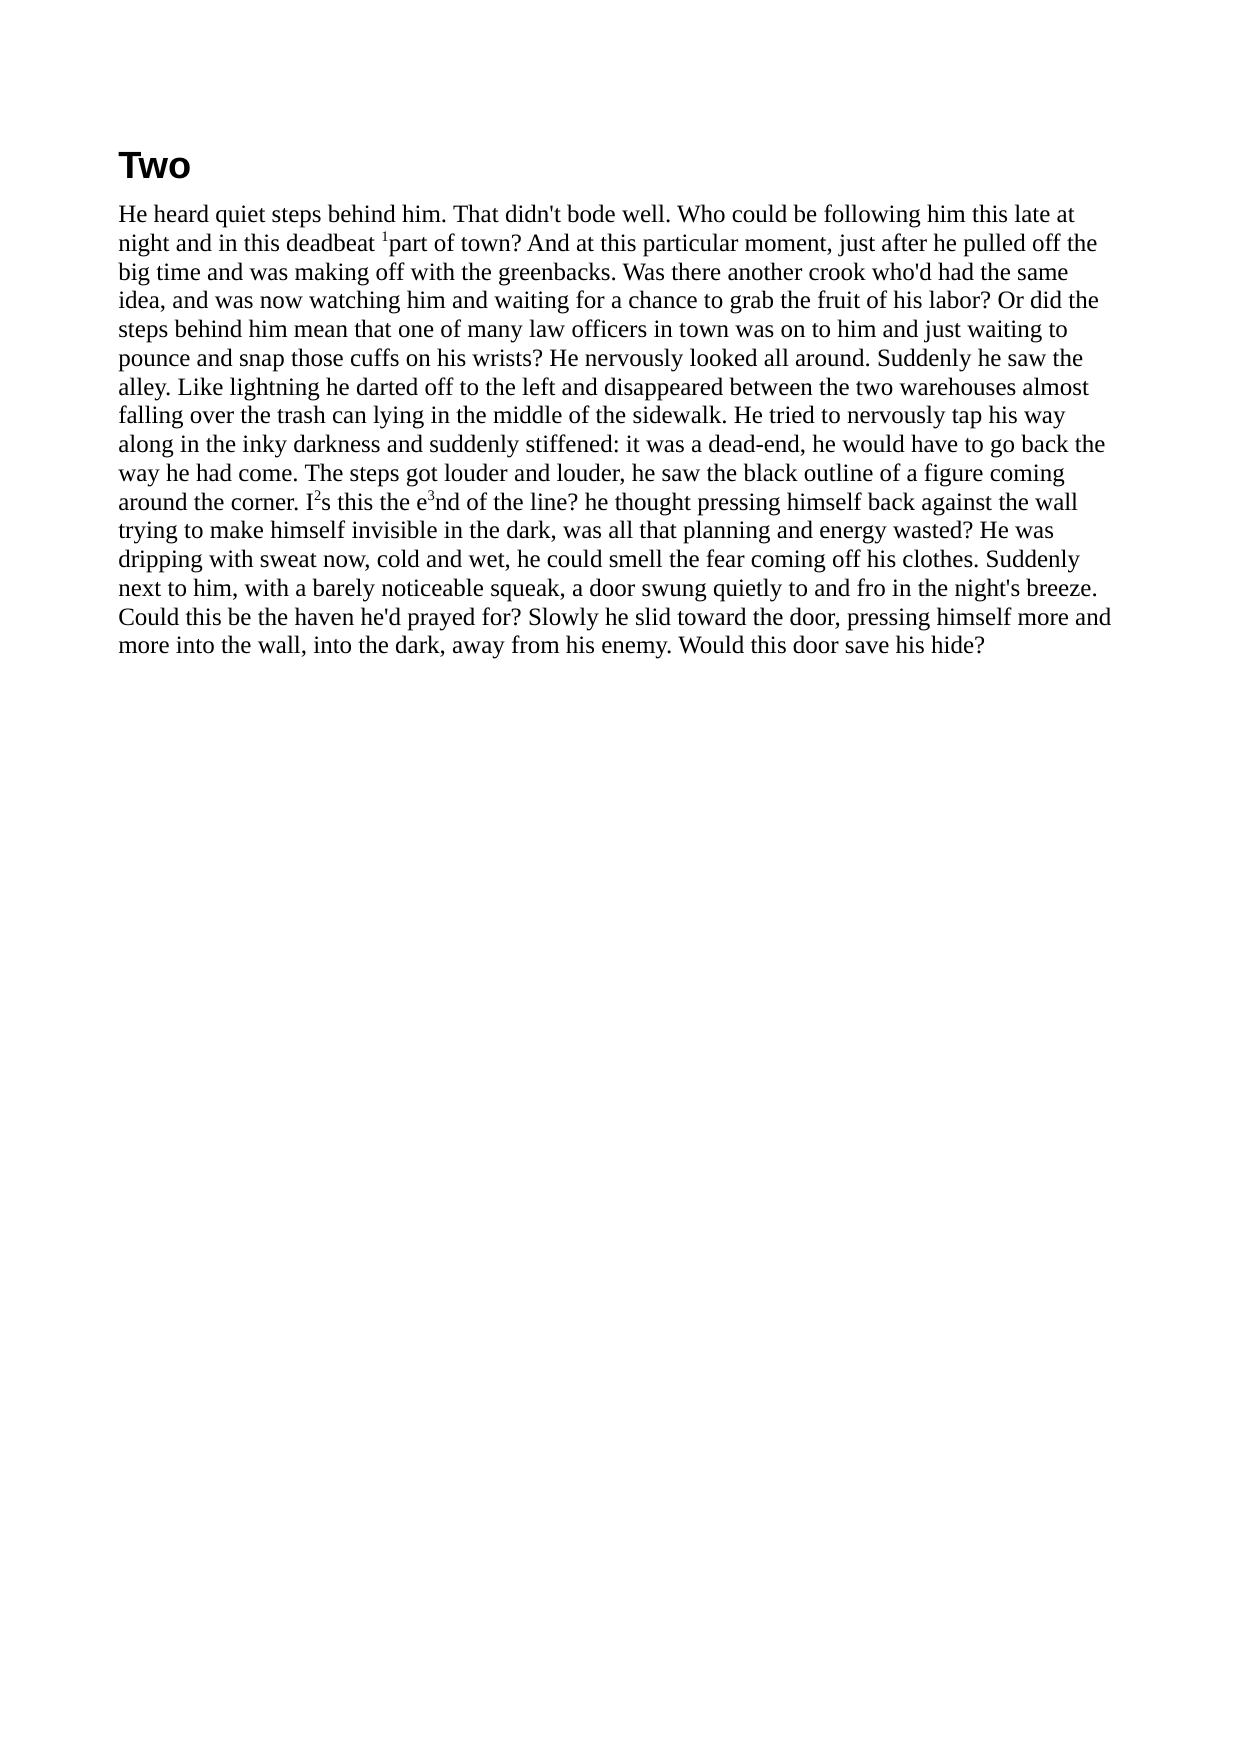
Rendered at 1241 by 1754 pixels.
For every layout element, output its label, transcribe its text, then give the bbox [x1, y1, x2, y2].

subtitle Two [118, 143, 1122, 187]
text He heard quiet steps behind him. That didn't bode well. Who could be following him this late at night and in this deadbeat part of town? And at this particular moment, just after he pulled off the big time and was making off with the greenbacks. Was there another crook who'd had the same idea, and was now watching him and waiting for a chance to grab the fruit of his labor? Or did the steps behind him mean that one of many law officers in town was on to him and just waiting to pounce and snap those cuffs on his wrists? He nervously looked all around. Suddenly he saw the alley. Like lightning he darted off to the left and disappeared between the two warehouses almost falling over the trash can lying in the middle of the sidewalk. He tried to nervously tap his way along in the inky darkness and suddenly stiffened: it was a dead-end, he would have to go back the way he had come. The steps got louder and louder, he saw the black outline of a figure coming around the corner. Is this the end of the line? he thought pressing himself back against the wall trying to make himself invisible in the dark, was all that planning and energy wasted? He was dripping with sweat now, cold and wet, he could smell the fear coming off his clothes. Suddenly next to him, with a barely noticeable squeak, a door swung quietly to and fro in the night's breeze. Could this be the haven he'd prayed for? Slowly he slid toward the door, pressing himself more and more into the wall, into the dark, away from his enemy. Would this door save his hide? [118, 199, 1122, 659]
